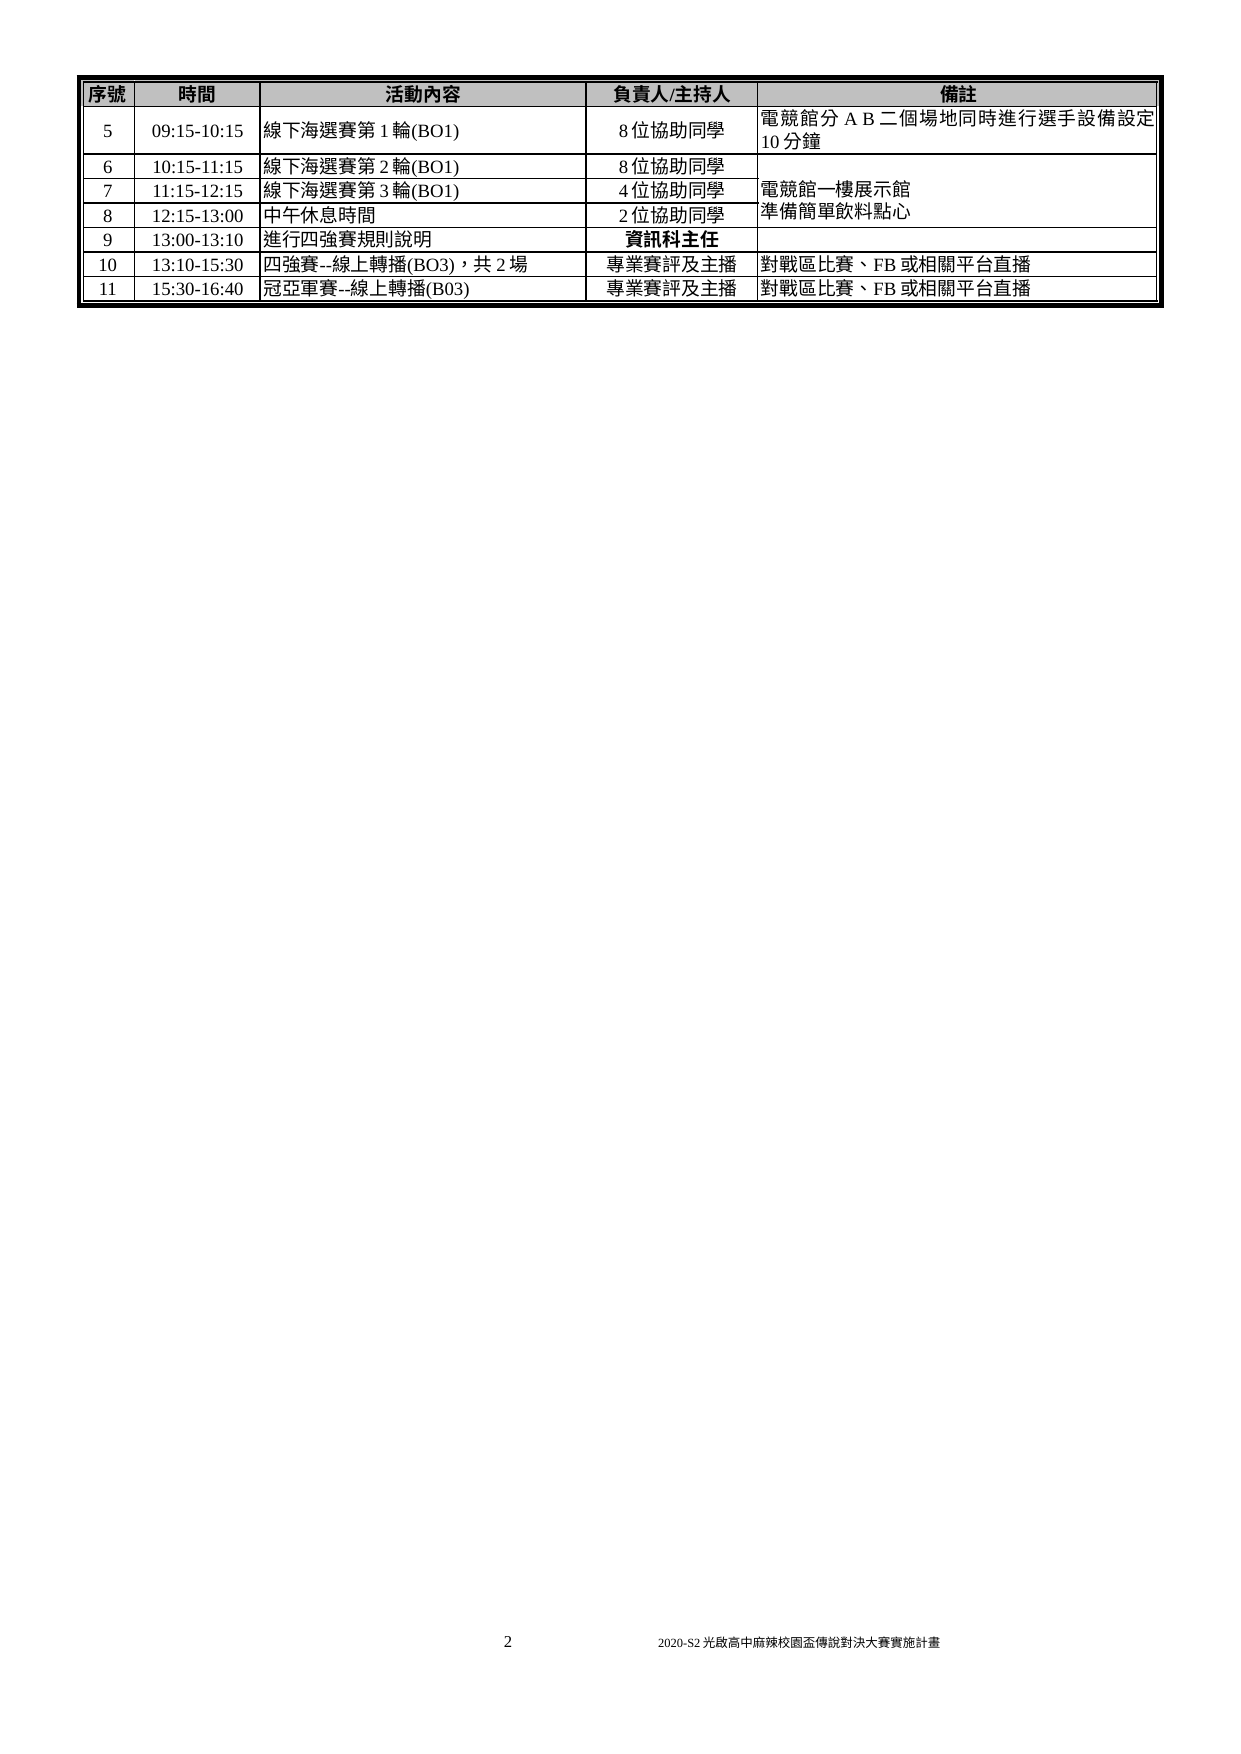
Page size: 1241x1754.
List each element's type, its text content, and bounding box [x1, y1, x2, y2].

table_cell 電競館分A B二個場地同時進行選手設備設定10分鐘 [758, 107, 1156, 153]
table_header 活動內容 [261, 83, 585, 106]
table_cell 15:30-16:40 [135, 277, 259, 300]
table_cell 資訊科主任 [587, 228, 757, 251]
table_cell 專業賽評及主播 [587, 253, 757, 276]
table_cell 對戰區比賽、FB或相關平台直播 [758, 253, 1156, 276]
table_cell 8位協助同學 [587, 107, 757, 153]
table_cell 線下海選賽第3輪(BO1) [261, 179, 585, 202]
table_cell 9 [84, 228, 134, 251]
table_header 備註 [758, 83, 1156, 106]
table_cell 7 [84, 179, 134, 202]
table_cell 6 [84, 155, 134, 178]
table_cell 8位協助同學 [587, 155, 757, 178]
table_cell 13:00-13:10 [135, 228, 259, 251]
table_cell 10 [84, 253, 134, 276]
table_header 時間 [135, 83, 259, 106]
table_cell 13:10-15:30 [135, 253, 259, 276]
table_cell 線下海選賽第1輪(BO1) [261, 107, 585, 153]
table_cell 10:15-11:15 [135, 155, 259, 178]
table_header 負責人/主持人 [587, 83, 757, 106]
table_header 序號 [84, 83, 134, 106]
table_cell 8 [84, 204, 134, 227]
table_cell [758, 228, 1156, 251]
table_cell 09:15-10:15 [135, 107, 259, 153]
table_cell 專業賽評及主播 [587, 277, 757, 300]
table_cell 四強賽--線上轉播(BO3)，共2場 [261, 253, 585, 276]
table_cell 11 [84, 277, 134, 300]
table_cell 5 [84, 107, 134, 153]
table_cell 線下海選賽第2輪(BO1) [261, 155, 585, 178]
table_cell 4位協助同學 [587, 179, 757, 202]
table_cell 2位協助同學 [587, 204, 757, 227]
table_cell 進行四強賽規則說明 [261, 228, 585, 251]
table_cell 12:15-13:00 [135, 204, 259, 227]
table_cell 對戰區比賽、FB或相關平台直播 [758, 277, 1156, 300]
table_cell 中午休息時間 [261, 204, 585, 227]
table_cell 冠亞軍賽--線上轉播(B03) [261, 277, 585, 300]
table_cell 電競館一樓展示館 準備簡單飲料點心 [758, 155, 1156, 227]
table_cell 11:15-12:15 [135, 179, 259, 202]
